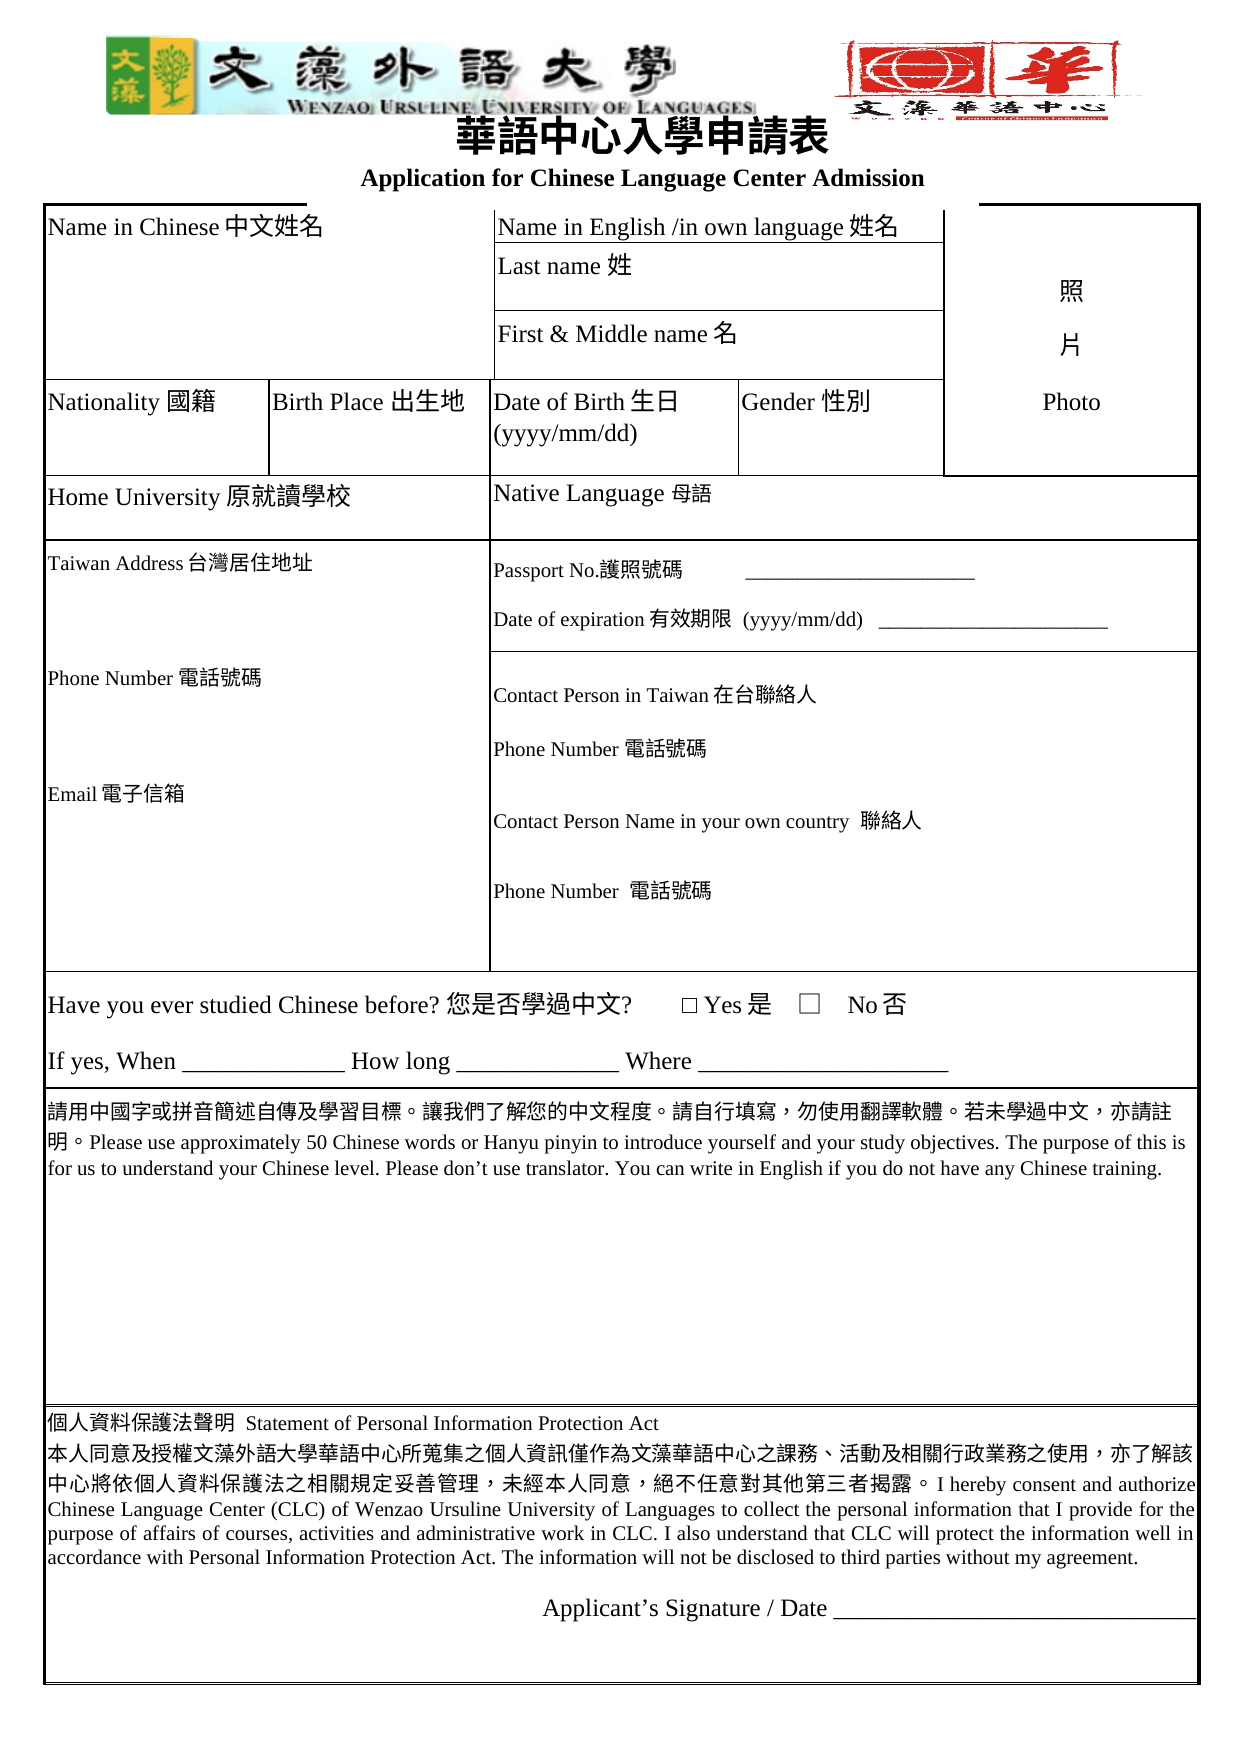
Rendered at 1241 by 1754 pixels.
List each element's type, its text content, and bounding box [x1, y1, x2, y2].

table_cell 請用中國字或拼音簡述自傳及學習目標。讓我們了解您的中文程度。請自行填寫，勿使用翻譯軟體。若未學過中文，亦請註明。Please use approximately 50 Chinese words or Hanyu pinyin to introduce yourself and your study objectives. The purpose of this is for us to understand your Chinese level. Please don’t use translator. You can write in English if you do not have any Chinese training. [46, 1089, 1197, 1403]
table_cell Taiwan Address台灣居住地址 Phone Number 電話號碼 Email電子信箱 [46, 541, 489, 971]
table_cell 個人資料保護法聲明 Statement of Personal Information Protection Act 本人同意及授權文藻外語大學華語中心所蒐集之個人資訊僅作為文藻華語中心之課務、活動及相關行政業務之使用，亦了解該中心將依個人資料保護法之相關規定妥善管理，未經本人同意，絕不任意對其他第三者揭露。I hereby consent and authorize Chinese Language Center (CLC) of Wenzao Ursuline University of Languages to collect the personal information that I provide for the purpose of affairs of courses, activities and administrative work in CLC. I also understand that CLC will protect the information well in accordance with Personal Information Protection Act. The information will not be disclosed to third parties without my agreement. Applicant’s Signature / Date _____________________________ [46, 1407, 1197, 1682]
table_cell Passport No.護照號碼 ______________________ Date of expiration有效期限 (yyyy/mm/dd) ______________________ [491, 541, 1197, 651]
table_cell Native Language 母語 [491, 476, 1197, 539]
table_cell Nationality 國籍 [46, 380, 268, 475]
table_cell Birth Place 出生地 [270, 380, 489, 475]
table_cell Home University 原就讀學校 [46, 476, 489, 539]
table_header 照 片 Photo [945, 206, 1197, 475]
table_cell First & Middle name名 [495, 311, 943, 378]
table_cell Gender 性別 [739, 380, 943, 475]
table_cell Contact Person in Taiwan在台聯絡人 Phone Number 電話號碼 Contact Person Name in your own country 聯絡人 Phone Number 電話號碼 [491, 652, 1197, 971]
text 華語中心入學申請表 [322, 103, 964, 163]
table_header Name in Chinese中文姓名 [46, 206, 494, 378]
table_cell Have you ever studied Chinese before? 您是否學過中文? □ Yes是 □ No否 If yes, When _____________ How long _____________ Where ____________________ [46, 972, 1197, 1087]
table_cell Date of Birth生日(yyyy/mm/dd) [491, 380, 738, 475]
table_cell Last name 姓 [495, 243, 943, 310]
table_header Name in English /in own language姓名 [495, 210, 943, 242]
text Application for Chinese Language Center Admission [322, 163, 964, 192]
